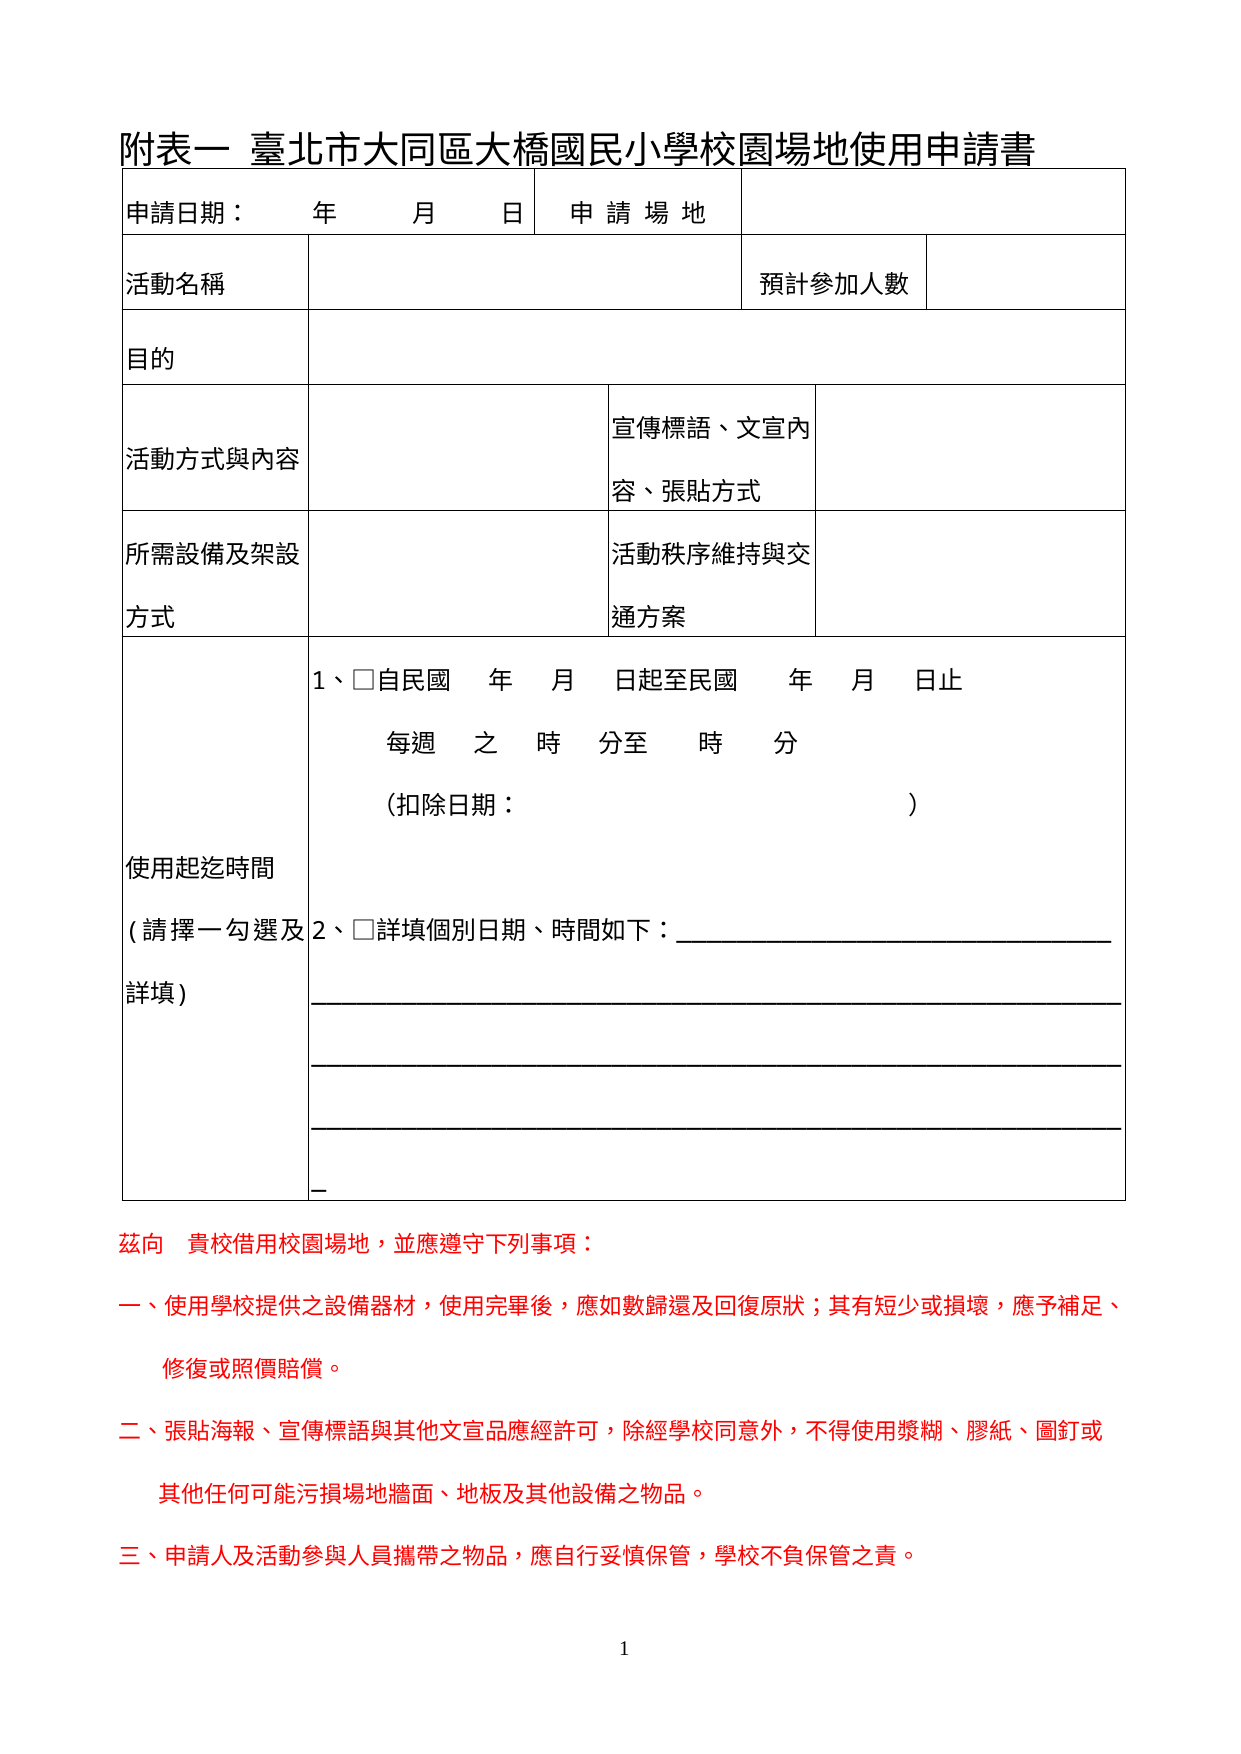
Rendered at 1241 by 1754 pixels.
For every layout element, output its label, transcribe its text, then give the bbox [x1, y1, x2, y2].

table_header 申 請 場 地 [535, 169, 741, 234]
text 茲向 貴校借用校園場地，並應遵守下列事項： [118, 1201, 1122, 1263]
table_cell 預計參加人數 [742, 235, 926, 309]
table_cell [309, 235, 741, 309]
table_cell 活動秩序維持與交通方案 [609, 511, 815, 636]
table_cell 1、□自民國 年 月 日起至民國 年 月 日止 每週 之 時 分至 時 分 （扣除日期： ） 2、□詳填個別日期、時間如下：________________________________________________________________________________________________________________________________________________________________________________________________ [309, 637, 1125, 1199]
table_cell [816, 511, 1125, 636]
table_cell 所需設備及架設方式 [123, 511, 308, 636]
table_cell [309, 310, 1125, 384]
table_cell [309, 385, 608, 510]
table_cell [816, 385, 1125, 510]
table_cell [927, 235, 1125, 309]
text 三、申請人及活動參與人員攜帶之物品，應自行妥慎保管，學校不負保管之責。 [118, 1513, 1122, 1576]
text 二、張貼海報、宣傳標語與其他文宣品應經許可，除經學校同意外，不得使用漿糊、膠紙、圖釘或其他任何可能污損場地牆面、地板及其他設備之物品。 [118, 1388, 1122, 1513]
table_cell [309, 511, 608, 636]
table_header 申請日期： 年 月 日 [123, 169, 534, 234]
text 附表一 臺北市大同區大橋國民小學校園場地使用申請書 [118, 105, 1137, 168]
table_cell 目的 [123, 310, 308, 384]
table_cell 使用起迄時間 (請擇一勾選及詳填) [123, 637, 308, 1199]
table_header [742, 169, 1125, 234]
table_cell 活動名稱 [123, 235, 308, 309]
text 一、使用學校提供之設備器材，使用完畢後，應如數歸還及回復原狀；其有短少或損壞，應予補足、修復或照價賠償。 [118, 1263, 1122, 1388]
table_cell 活動方式與內容 [123, 385, 308, 510]
table_cell 宣傳標語、文宣內容、張貼方式 [609, 385, 815, 510]
